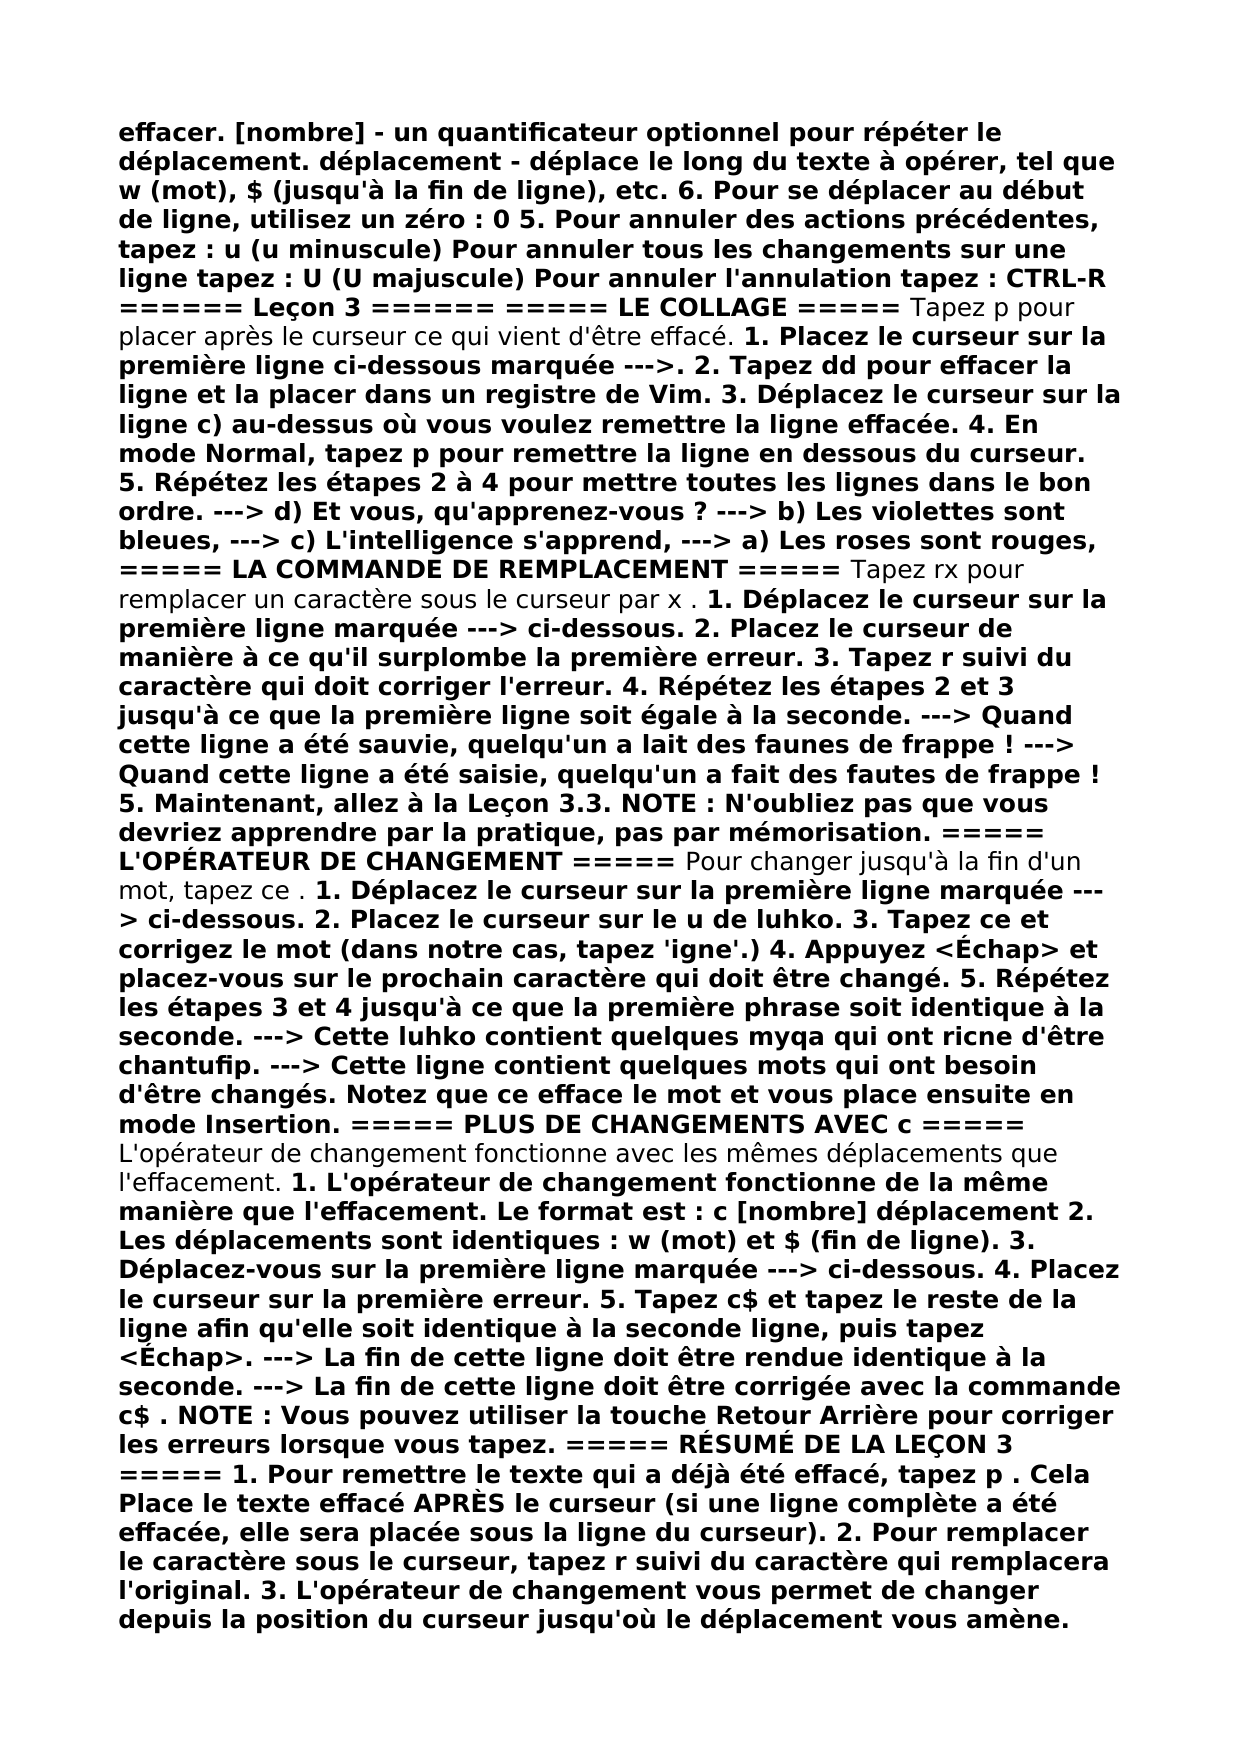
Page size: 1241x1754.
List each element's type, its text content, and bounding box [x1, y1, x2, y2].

text effacer. [nombre] - un quantificateur optionnel pour répéter le déplacement. déplacement - déplace le long du texte à opérer, tel que w (mot), $ (jusqu'à la fin de ligne), etc. 6. Pour se déplacer au début de ligne, utilisez un zéro : 0 5. Pour annuler des actions précédentes, tapez : u (u minuscule) Pour annuler tous les changements sur une ligne tapez : U (U majuscule) Pour annuler l'annulation tapez : CTRL-R ====== Leçon 3 ====== ===== LE COLLAGE ===== Tapez p pour placer après le curseur ce qui vient d'être effacé. 1. Placez le curseur sur la première ligne ci-dessous marquée --->. 2. Tapez dd pour effacer la ligne et la placer dans un registre de Vim. 3. Déplacez le curseur sur la ligne c) au-dessus où vous voulez remettre la ligne effacée. 4. En mode Normal, tapez p pour remettre la ligne en dessous du curseur. 5. Répétez les étapes 2 à 4 pour mettre toutes les lignes dans le bon ordre. ---> d) Et vous, qu'apprenez-vous ? ---> b) Les violettes sont bleues, ---> c) L'intelligence s'apprend, ---> a) Les roses sont rouges, ===== LA COMMANDE DE REMPLACEMENT ===== Tapez rx pour remplacer un caractère sous le curseur par x . 1. Déplacez le curseur sur la première ligne marquée ---> ci-dessous. 2. Placez le curseur de manière à ce qu'il surplombe la première erreur. 3. Tapez r suivi du caractère qui doit corriger l'erreur. 4. Répétez les étapes 2 et 3 jusqu'à ce que la première ligne soit égale à la seconde. ---> Quand cette ligne a été sauvie, quelqu'un a lait des faunes de frappe ! ---> Quand cette ligne a été saisie, quelqu'un a fait des fautes de frappe ! 5. Maintenant, allez à la Leçon 3.3. NOTE : N'oubliez pas que vous devriez apprendre par la pratique, pas par mémorisation. ===== L'OPÉRATEUR DE CHANGEMENT ===== Pour changer jusqu'à la fin d'un mot, tapez ce . 1. Déplacez le curseur sur la première ligne marquée ---> ci-dessous. 2. Placez le curseur sur le u de luhko. 3. Tapez ce et corrigez le mot (dans notre cas, tapez 'igne'.) 4. Appuyez <Échap> et placez-vous sur le prochain caractère qui doit être changé. 5. Répétez les étapes 3 et 4 jusqu'à ce que la première phrase soit identique à la seconde. ---> Cette luhko contient quelques myqa qui ont ricne d'être chantufip. ---> Cette ligne contient quelques mots qui ont besoin d'être changés. Notez que ce efface le mot et vous place ensuite en mode Insertion. ===== PLUS DE CHANGEMENTS AVEC c ===== L'opérateur de changement fonctionne avec les mêmes déplacements que l'effacement. 1. L'opérateur de changement fonctionne de la même manière que l'effacement. Le format est : c [nombre] déplacement 2. Les déplacements sont identiques : w (mot) et $ (fin de ligne). 3. Déplacez-vous sur la première ligne marquée ---> ci-dessous. 4. Placez le curseur sur la première erreur. 5. Tapez c$ et tapez le reste de la ligne afin qu'elle soit identique à la seconde ligne, puis tapez <Échap>. ---> La fin de cette ligne doit être rendue identique à la seconde. ---> La fin de cette ligne doit être corrigée avec la commande c$ . NOTE : Vous pouvez utiliser la touche Retour Arrière pour corriger les erreurs lorsque vous tapez. ===== RÉSUMÉ DE LA LEÇON 3 ===== 1. Pour remettre le texte qui a déjà été effacé, tapez p . Cela Place le texte effacé APRÈS le curseur (si une ligne complète a été effacée, elle sera placée sous la ligne du curseur). 2. Pour remplacer le caractère sous le curseur, tapez r suivi du caractère qui remplacera l'original. 3. L'opérateur de changement vous permet de changer depuis la position du curseur jusqu'où le déplacement vous amène. [118, 118, 1122, 1635]
